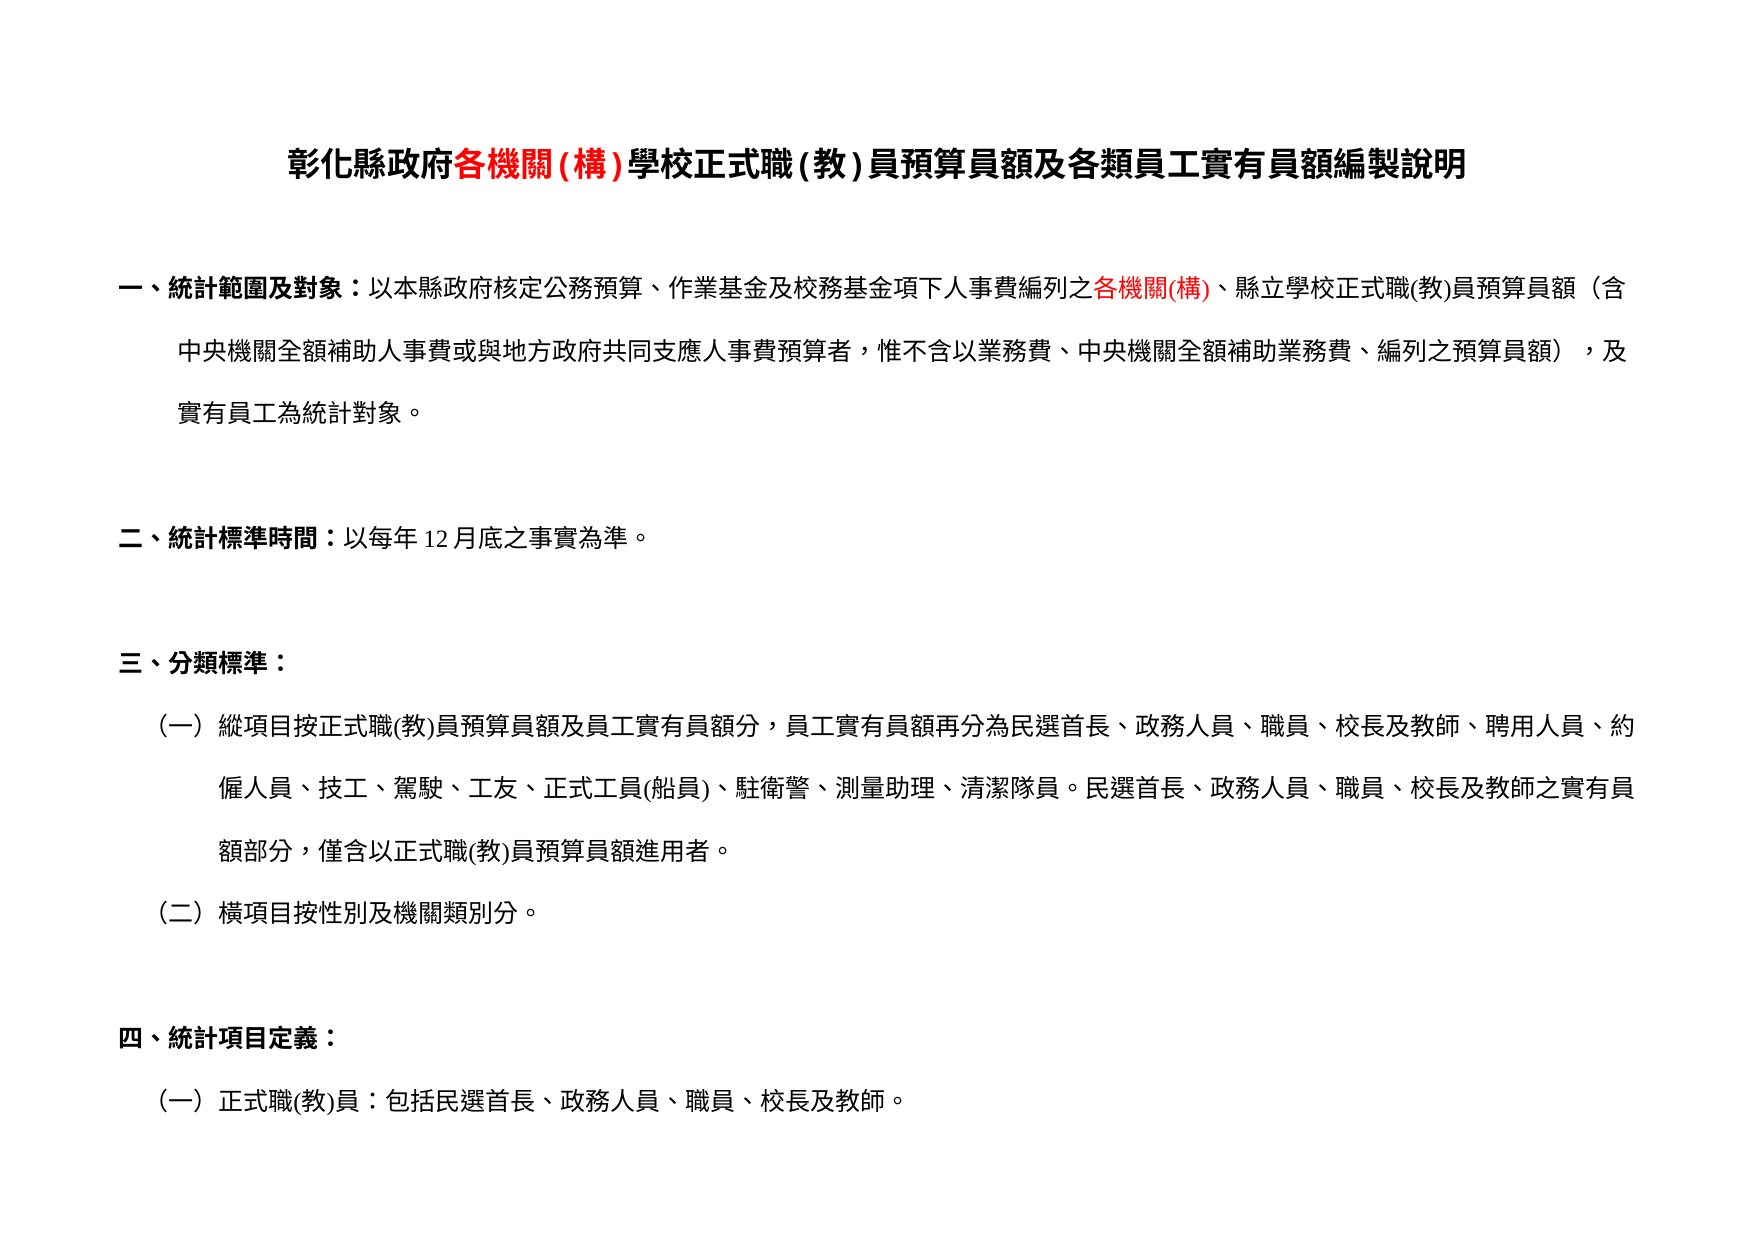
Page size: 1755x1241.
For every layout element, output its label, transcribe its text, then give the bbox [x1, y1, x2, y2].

text 彰化縣政府各機關(構)學校正式職(教)員預算員額及各類員工實有員額編製說明 [118, 120, 1636, 183]
text 一、統計範圍及對象：以本縣政府核定公務預算、作業基金及校務基金項下人事費編列之各機關(構)、縣立學校正式職(教)員預算員額（含中央機關全額補助人事費或與地方政府共同支應人事費預算者，惟不含以業務費、中央機關全額補助業務費、編列之預算員額），及實有員工為統計對象。 [118, 245, 1636, 433]
text （一）正式職(教)員：包括民選首長、政務人員、職員、校長及教師。 [143, 1058, 1636, 1120]
text （二）橫項目按性別及機關類別分。 [143, 870, 1636, 933]
text 二、統計標準時間：以每年12月底之事實為準。 [118, 495, 1636, 558]
text （一）縱項目按正式職(教)員預算員額及員工實有員額分，員工實有員額再分為民選首長、政務人員、職員、校長及教師、聘用人員、約僱人員、技工、駕駛、工友、正式工員(船員)、駐衛警、測量助理、清潔隊員。民選首長、政務人員、職員、校長及教師之實有員額部分，僅含以正式職(教)員預算員額進用者。 [143, 683, 1636, 870]
text 四、統計項目定義： [118, 995, 1636, 1058]
text 三、分類標準： [118, 620, 1636, 683]
